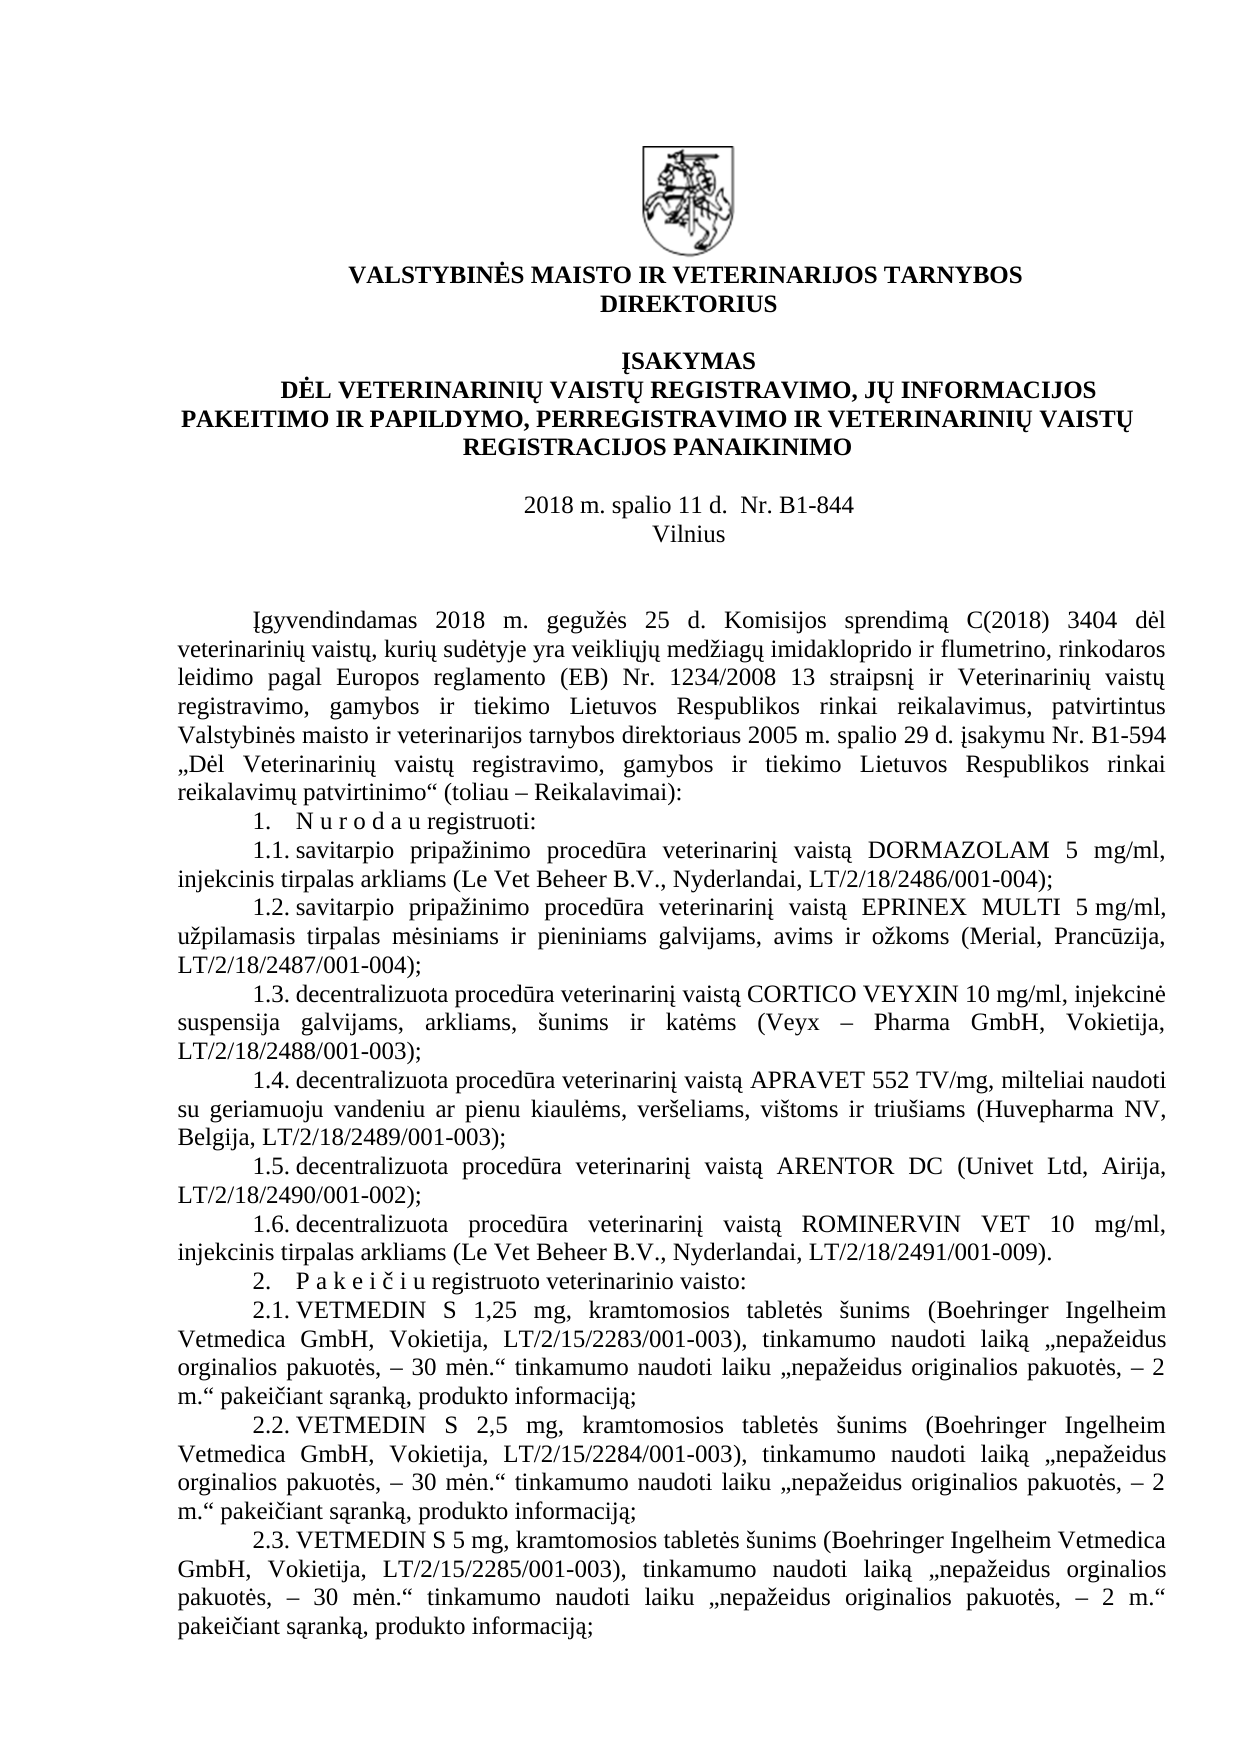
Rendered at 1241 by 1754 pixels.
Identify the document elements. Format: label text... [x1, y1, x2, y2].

text 2. P a k e i č i u registruoto veterinarinio vaisto: [177, 1266, 1166, 1295]
text 1. N u r o d a u registruoti: [177, 806, 1166, 835]
text Įgyvendindamas 2018 m. gegužės 25 d. Komisijos sprendimą C(2018) 3404 dėl veterinarinių vaistų, kurių sudėtyje yra veikliųjų medžiagų imidakloprido ir flumetrino, rinkodaros leidimo pagal Europos reglamento (EB) Nr. 1234/2008 13 straipsnį ir Veterinarinių vaistų registravimo, gamybos ir tiekimo Lietuvos Respublikos rinkai reikalavimus, patvirtintus Valstybinės maisto ir veterinarijos tarnybos direktoriaus 2005 m. spalio 29 d. įsakymu Nr. B1-594 „Dėl Veterinarinių vaistų registravimo, gamybos ir tiekimo Lietuvos Respublikos rinkai reikalavimų patvirtinimo“ (toliau – Reikalavimai): [177, 605, 1166, 806]
text 2.3. VETMEDIN S 5 mg, kramtomosios tabletės šunims (Boehringer Ingelheim Vetmedica GmbH, Vokietija, LT/2/15/2285/001-003), tinkamumo naudoti laiką „nepažeidus orginalios pakuotės, – 30 mėn.“ tinkamumo naudoti laiku „nepažeidus originalios pakuotės, – 2 m.“ pakeičiant sąranką, produkto informaciją; [177, 1525, 1166, 1640]
text 2.1. VETMEDIN S 1,25 mg, kramtomosios tabletės šunims (Boehringer Ingelheim Vetmedica GmbH, Vokietija, LT/2/15/2283/001-003), tinkamumo naudoti laiką „nepažeidus orginalios pakuotės, – 30 mėn.“ tinkamumo naudoti laiku „nepažeidus originalios pakuotės, – 2 m.“ pakeičiant sąranką, produkto informaciją; [177, 1295, 1166, 1410]
text 1.4. decentralizuota procedūra veterinarinį vaistą APRAVET 552 TV/mg, milteliai naudoti su geriamuoju vandeniu ar pienu kiaulėms, veršeliams, vištoms ir triušiams (Huvepharma NV, Belgija, LT/2/18/2489/001-003); [177, 1065, 1166, 1151]
text 1.1. savitarpio pripažinimo procedūra veterinarinį vaistą DORMAZOLAM 5 mg/ml, injekcinis tirpalas arkliams (Le Vet Beheer B.V., Nyderlandai, LT/2/18/2486/001-004); [177, 835, 1166, 892]
text 1.6. decentralizuota procedūra veterinarinį vaistą ROMINERVIN VET 10 mg/ml, injekcinis tirpalas arkliams (Le Vet Beheer B.V., Nyderlandai, LT/2/18/2491/001-009). [177, 1209, 1166, 1266]
text ĮSAKYMAS [177, 346, 1138, 375]
text 2.2. VETMEDIN S 2,5 mg, kramtomosios tabletės šunims (Boehringer Ingelheim Vetmedica GmbH, Vokietija, LT/2/15/2284/001-003), tinkamumo naudoti laiką „nepažeidus orginalios pakuotės, – 30 mėn.“ tinkamumo naudoti laiku „nepažeidus originalios pakuotės, – 2 m.“ pakeičiant sąranką, produkto informaciją; [177, 1410, 1166, 1525]
text Vilnius [177, 519, 1138, 547]
text 1.2. savitarpio pripažinimo procedūra veterinarinį vaistą EPRINEX MULTI 5 mg/ml, užpilamasis tirpalas mėsiniams ir pieniniams galvijams, avims ir ožkoms (Merial, Prancūzija, LT/2/18/2487/001-004); [177, 892, 1166, 979]
text 2018 m. spalio 11 d. Nr. B1-844 [177, 490, 1138, 519]
text VALSTYBINĖS MAISTO IR VETERINARIJOS TARNYBOS [177, 260, 1138, 289]
text DĖL veterinarinių vaistų registravimo, jų informacijos pakeitimo ir papildymo, PERREGISTRAVIMO ir veterinarinių vaistų REGISTRACIJOS PANAIKINIMO [177, 375, 1138, 461]
text 1.3. decentralizuota procedūra veterinarinį vaistą CORTICO VEYXIN 10 mg/ml, injekcinė suspensija galvijams, arkliams, šunims ir katėms (Veyx – Pharma GmbH, Vokietija, LT/2/18/2488/001-003); [177, 979, 1166, 1065]
text 1.5. decentralizuota procedūra veterinarinį vaistą ARENTOR DC (Univet Ltd, Airija, LT/2/18/2490/001-002); [177, 1151, 1166, 1209]
text DIREKTORIUS [177, 289, 1138, 317]
